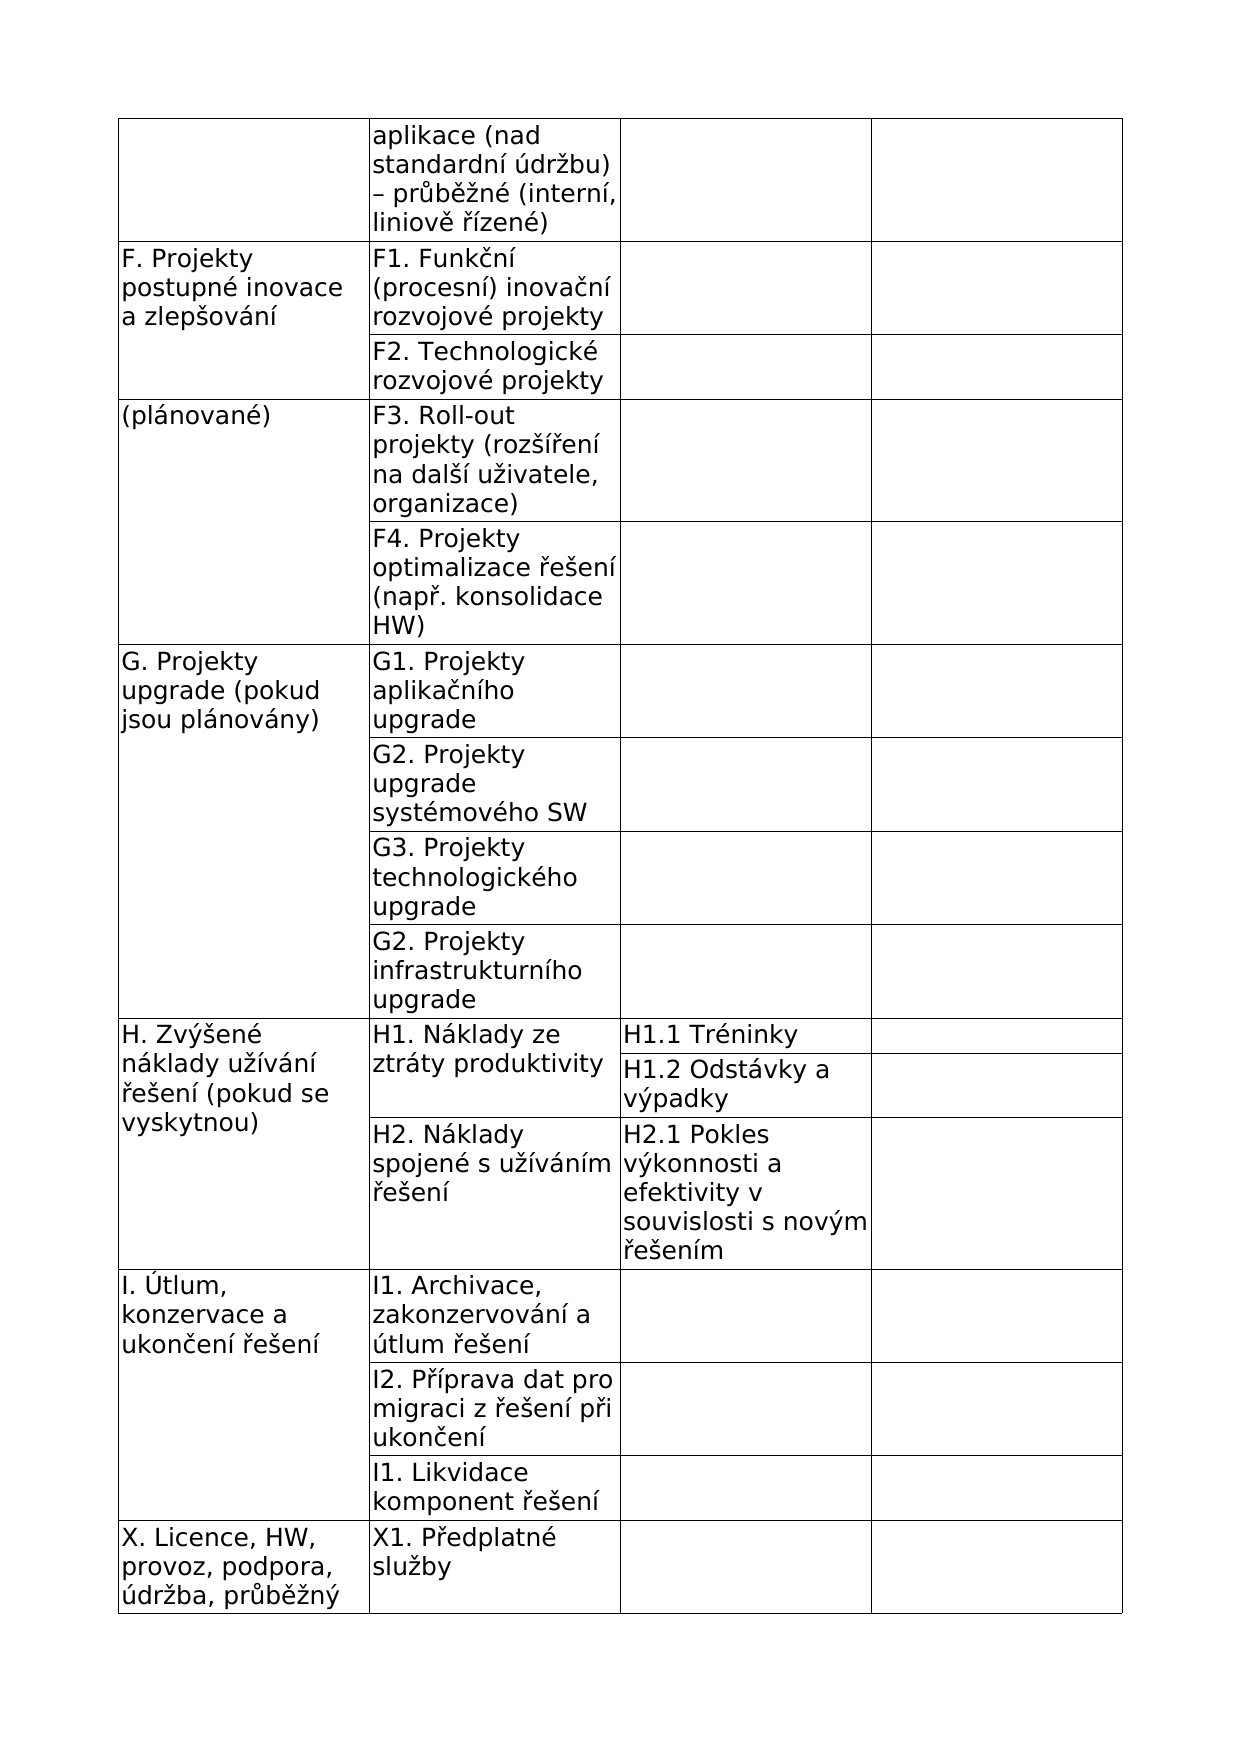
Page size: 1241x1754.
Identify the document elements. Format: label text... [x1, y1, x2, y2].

table_cell [872, 1019, 1122, 1052]
table_cell F. Projekty postupné inovace a zlepšování [119, 242, 369, 398]
table_cell [872, 119, 1122, 241]
table_cell [872, 738, 1122, 831]
table_cell [621, 1363, 871, 1455]
table_cell G. Projekty upgrade (pokud jsou plánovány) [119, 645, 369, 1017]
table_cell [872, 1456, 1122, 1520]
table_cell [872, 400, 1122, 521]
table_cell aplikace (nad standardní údržbu) – průběžné (interní, liniově řízené) [370, 119, 620, 241]
table_cell H2.1 Pokles výkonnosti a efektivity v souvislosti s novým řešením [621, 1118, 871, 1268]
table_cell G2. Projekty infrastrukturního upgrade [370, 925, 620, 1017]
table_cell [872, 1270, 1122, 1362]
table_cell [621, 119, 871, 241]
table_cell G2. Projekty upgrade systémového SW [370, 738, 620, 831]
table_cell H. Zvýšené náklady užívání řešení (pokud se vyskytnou) [119, 1019, 369, 1268]
table_cell [872, 645, 1122, 737]
table_cell [621, 522, 871, 644]
table_cell [872, 1521, 1122, 1613]
table_cell [621, 400, 871, 521]
table_cell [621, 645, 871, 737]
table_cell [621, 738, 871, 831]
table_cell F1. Funkční (procesní) inovační rozvojové projekty [370, 242, 620, 334]
table_cell I. Útlum, konzervace a ukončení řešení [119, 1270, 369, 1520]
table_cell [621, 1521, 871, 1613]
table_cell [872, 335, 1122, 398]
table_cell F3. Roll-out projekty (rozšíření na další uživatele, organizace) [370, 400, 620, 521]
table_cell F4. Projekty optimalizace řešení (např. konsolidace HW) [370, 522, 620, 644]
table_cell [872, 522, 1122, 644]
table_cell [621, 335, 871, 398]
table_cell [621, 1270, 871, 1362]
table_cell H1.1 Tréninky [621, 1019, 871, 1052]
table_cell [872, 1118, 1122, 1268]
table_cell F2. Technologické rozvojové projekty [370, 335, 620, 398]
table_cell H1. Náklady ze ztráty produktivity [370, 1019, 620, 1117]
table_cell X1. Předplatné služby [370, 1521, 620, 1613]
table_cell [621, 1456, 871, 1520]
table_cell H1.2 Odstávky a výpadky [621, 1054, 871, 1117]
table_cell [621, 242, 871, 334]
table_cell [872, 1054, 1122, 1117]
table_cell X. Licence, HW, provoz, podpora, údržba, průběžný [119, 1521, 369, 1613]
table_cell I1. Likvidace komponent řešení [370, 1456, 620, 1520]
table_cell [872, 242, 1122, 334]
table_cell I1. Archivace, zakonzervování a útlum řešení [370, 1270, 620, 1362]
table_cell G3. Projekty technologického upgrade [370, 832, 620, 924]
table_cell G1. Projekty aplikačního upgrade [370, 645, 620, 737]
table_cell [621, 925, 871, 1017]
table_cell [872, 832, 1122, 924]
table_cell I2. Příprava dat pro migraci z řešení při ukončení [370, 1363, 620, 1455]
table_cell [872, 1363, 1122, 1455]
table_cell [621, 832, 871, 924]
table_cell H2. Náklady spojené s užíváním řešení [370, 1118, 620, 1268]
table_cell [872, 925, 1122, 1017]
table_cell (plánované) [119, 400, 369, 644]
table_cell [119, 119, 369, 241]
